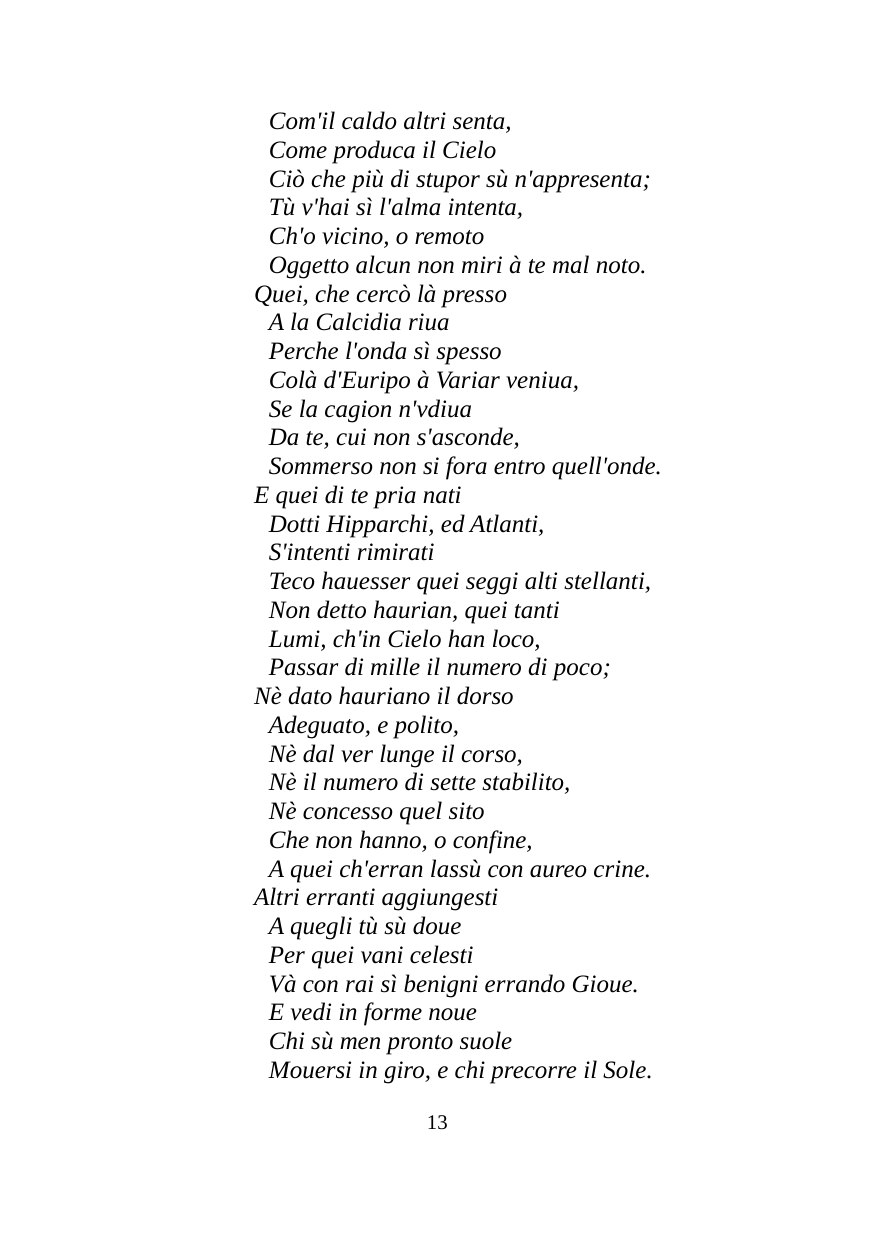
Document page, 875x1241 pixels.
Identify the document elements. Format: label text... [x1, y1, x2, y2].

text Ch'o vicino, o remoto [239, 221, 768, 250]
text Che non hanno, o confine, [239, 825, 768, 854]
text Teco hauesser quei seggi alti stellanti, [239, 566, 768, 595]
text Come produca il Cielo [239, 135, 768, 164]
text Nè il numero di sette stabilito, [239, 767, 768, 796]
text Per quei vani celesti [239, 940, 768, 969]
text Nè dato hauriano il dorso [224, 681, 768, 710]
text Adeguato, e polito, [239, 710, 768, 739]
text A quei ch'erran lassù con aureo crine. [239, 854, 768, 882]
text Da te, cui non s'asconde, [239, 422, 768, 451]
text Sommerso non si fora entro quell'onde. [239, 451, 768, 480]
text Passar di mille il numero di poco; [239, 652, 768, 681]
text Tù v'hai sì l'alma intenta, [239, 192, 768, 221]
text Perche l'onda sì spesso [239, 336, 768, 365]
text Lumi, ch'in Cielo han loco, [239, 624, 768, 652]
text E quei di te pria nati [224, 480, 768, 509]
text Non detto haurian, quei tanti [239, 595, 768, 624]
text Com'il caldo altri senta, [239, 106, 768, 135]
text Nè concesso quel sito [239, 796, 768, 825]
text A la Calcidia riua [239, 307, 768, 336]
text Mouersi in giro, e chi precorre il Sole. [239, 1055, 768, 1084]
text Và con rai sì benigni errando Gioue. [239, 969, 768, 997]
text Oggetto alcun non miri à te mal noto. [239, 250, 768, 279]
text Ciò che più di stupor sù n'appresenta; [239, 164, 768, 192]
text Se la cagion n'vdiua [239, 394, 768, 422]
text Dotti Hipparchi, ed Atlanti, [239, 509, 768, 537]
text E vedi in forme noue [239, 997, 768, 1026]
text A quegli tù sù doue [239, 911, 768, 940]
text S'intenti rimirati [239, 537, 768, 566]
text Nè dal ver lunge il corso, [239, 739, 768, 767]
text Chi sù men pronto suole [239, 1026, 768, 1055]
text Colà d'Euripo à Variar veniua, [239, 365, 768, 394]
text Quei, che cercò là presso [224, 279, 768, 307]
text Altri erranti aggiungesti [224, 882, 768, 911]
